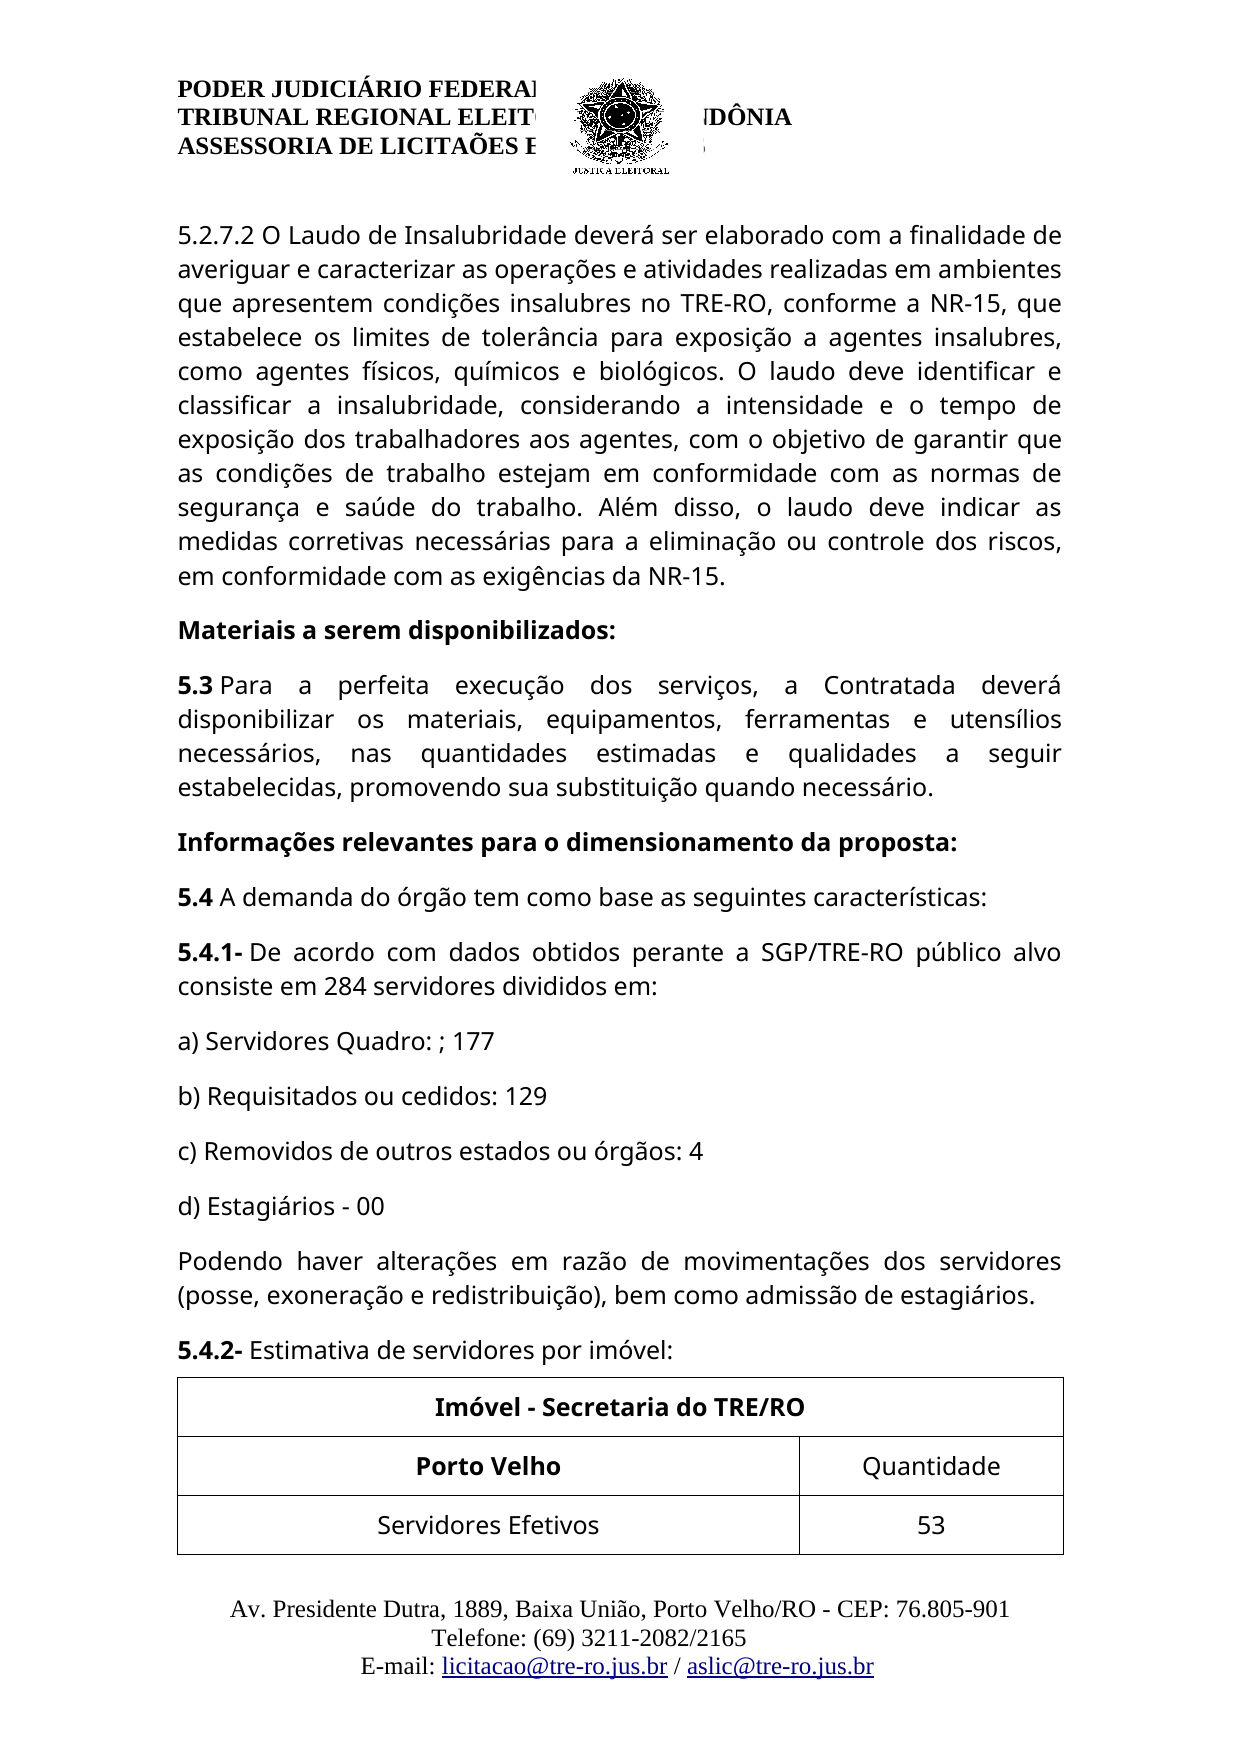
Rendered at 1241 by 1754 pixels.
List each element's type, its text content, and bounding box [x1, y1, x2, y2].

text Informações relevantes para o dimensionamento da proposta: [177, 825, 1063, 859]
text 5.4 A demanda do órgão tem como base as seguintes características: [177, 880, 1063, 914]
text 5.3 Para a perfeita execução dos serviços, a Contratada deverá disponibilizar os materiais, equipamentos, ferramentas e utensílios necessários, nas quantidades estimadas e qualidades a seguir estabelecidas, promovendo sua substituição quando necessário. [177, 668, 1063, 804]
text a) Servidores Quadro: ; 177 [177, 1024, 1063, 1058]
text 5.4.1- De acordo com dados obtidos perante a SGP/TRE-RO público alvo consiste em 284 servidores divididos em: [177, 935, 1063, 1003]
text b) Requisitados ou cedidos: 129 [177, 1079, 1063, 1113]
table_cell Quantidade [800, 1437, 1063, 1495]
text 5.2.7.2 O Laudo de Insalubridade deverá ser elaborado com a finalidade de averiguar e caracterizar as operações e atividades realizadas em ambientes que apresentem condições insalubres no TRE-RO, conforme a NR-15, que estabelece os limites de tolerância para exposição a agentes insalubres, como agentes físicos, químicos e biológicos. O laudo deve identificar e classificar a insalubridade, considerando a intensidade e o tempo de exposição dos trabalhadores aos agentes, com o objetivo de garantir que as condições de trabalho estejam em conformidade com as normas de segurança e saúde do trabalho. Além disso, o laudo deve indicar as medidas corretivas necessárias para a eliminação ou controle dos riscos, em conformidade com as exigências da NR-15. [177, 217, 1063, 592]
text 5.4.2- Estimativa de servidores por imóvel: [177, 1332, 1063, 1366]
text d) Estagiários - 00 [177, 1188, 1063, 1222]
table_cell Porto Velho [178, 1437, 799, 1495]
table_cell 53 [800, 1496, 1063, 1554]
text c) Removidos de outros estados ou órgãos: 4 [177, 1133, 1063, 1168]
table_cell Servidores Efetivos [178, 1496, 799, 1554]
table_header Imóvel - Secretaria do TRE/RO [178, 1378, 1063, 1436]
text Podendo haver alterações em razão de movimentações dos servidores (posse, exoneração e redistribuição), bem como admissão de estagiários. [177, 1243, 1063, 1311]
text Materiais a serem disponibilizados: [177, 613, 1063, 647]
